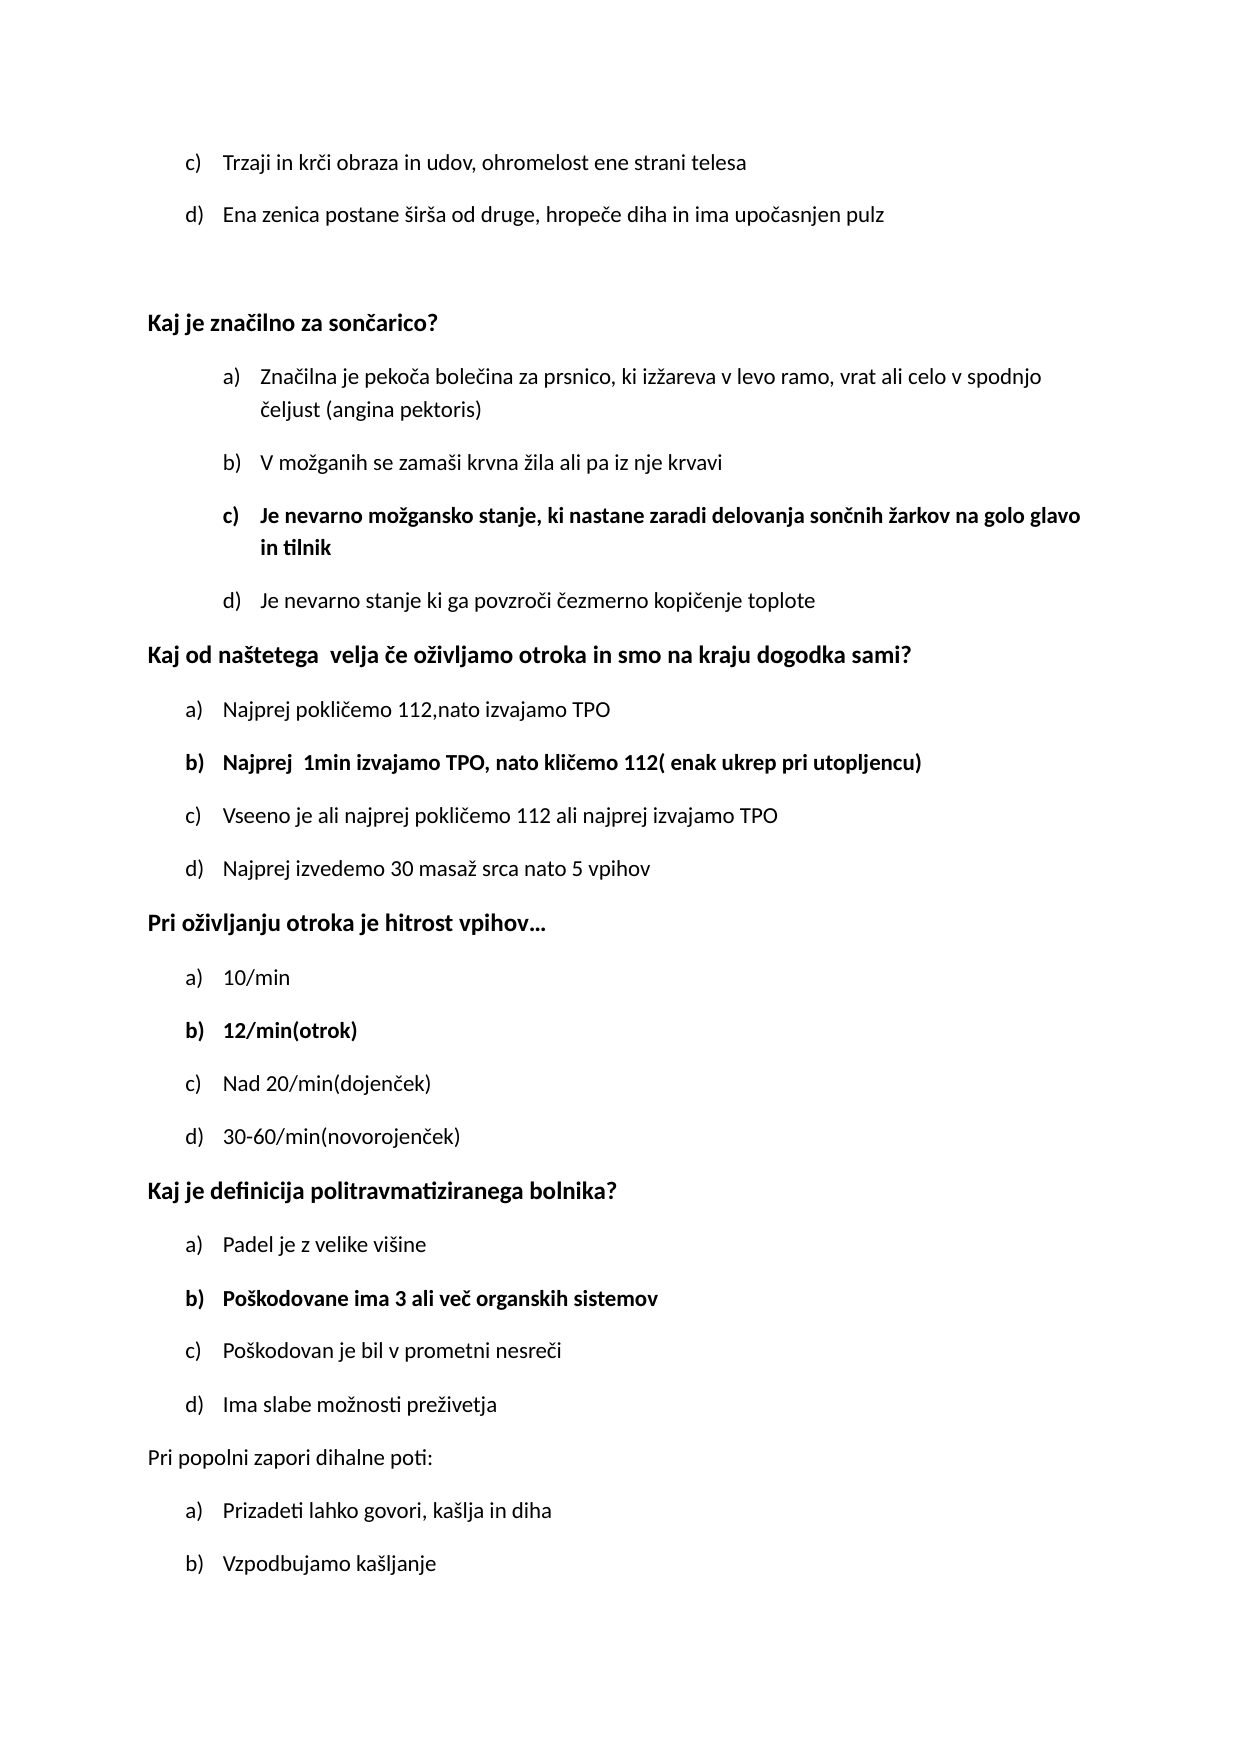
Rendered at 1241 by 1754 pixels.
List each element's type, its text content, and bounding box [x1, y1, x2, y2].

list Je nevarno stanje ki ga povzroči čezmerno kopičenje toplote [223, 586, 1093, 614]
text Kaj je značilno za sončarico? [148, 307, 1093, 337]
list Je nevarno možgansko stanje, ki nastane zaradi delovanja sončnih žarkov na golo glavo in tilnik [223, 501, 1093, 561]
list 12/min(otrok) [185, 1016, 1093, 1044]
list Ima slabe možnosti preživetja [185, 1390, 1093, 1418]
list Vzpodbujamo kašljanje [185, 1549, 1093, 1577]
list V možganih se zamaši krvna žila ali pa iz nje krvavi [223, 448, 1093, 476]
list 30-60/min(novorojenček) [185, 1122, 1093, 1150]
list Najprej 1min izvajamo TPO, nato kličemo 112( enak ukrep pri utopljencu) [185, 748, 1093, 776]
list Vseeno je ali najprej pokličemo 112 ali najprej izvajamo TPO [185, 801, 1093, 829]
list Značilna je pekoča bolečina za prsnico, ki izžareva v levo ramo, vrat ali celo v spodnjo čeljust (angina pektoris) [223, 362, 1093, 423]
list Trzaji in krči obraza in udov, ohromelost ene strani telesa [185, 148, 1093, 176]
list Poškodovan je bil v prometni nesreči [185, 1337, 1093, 1365]
list Najprej izvedemo 30 masaž srca nato 5 vpihov [185, 854, 1093, 882]
list Najprej pokličemo 112,nato izvajamo TPO [185, 695, 1093, 723]
list Prizadeti lahko govori, kašlja in diha [185, 1496, 1093, 1524]
text Kaj je definicija politravmatiziranega bolnika? [148, 1175, 1093, 1205]
list Nad 20/min(dojenček) [185, 1069, 1093, 1097]
text Pri popolni zapori dihalne poti: [148, 1443, 1093, 1471]
list Padel je z velike višine [185, 1231, 1093, 1259]
list Poškodovane ima 3 ali več organskih sistemov [185, 1284, 1093, 1312]
list Ena zenica postane širša od druge, hropeče diha in ima upočasnjen pulz [185, 201, 1093, 229]
text Pri oživljanju otroka je hitrost vpihov… [148, 907, 1093, 937]
text Kaj od naštetega velja če oživljamo otroka in smo na kraju dogodka sami? [148, 639, 1093, 669]
list 10/min [185, 963, 1093, 991]
